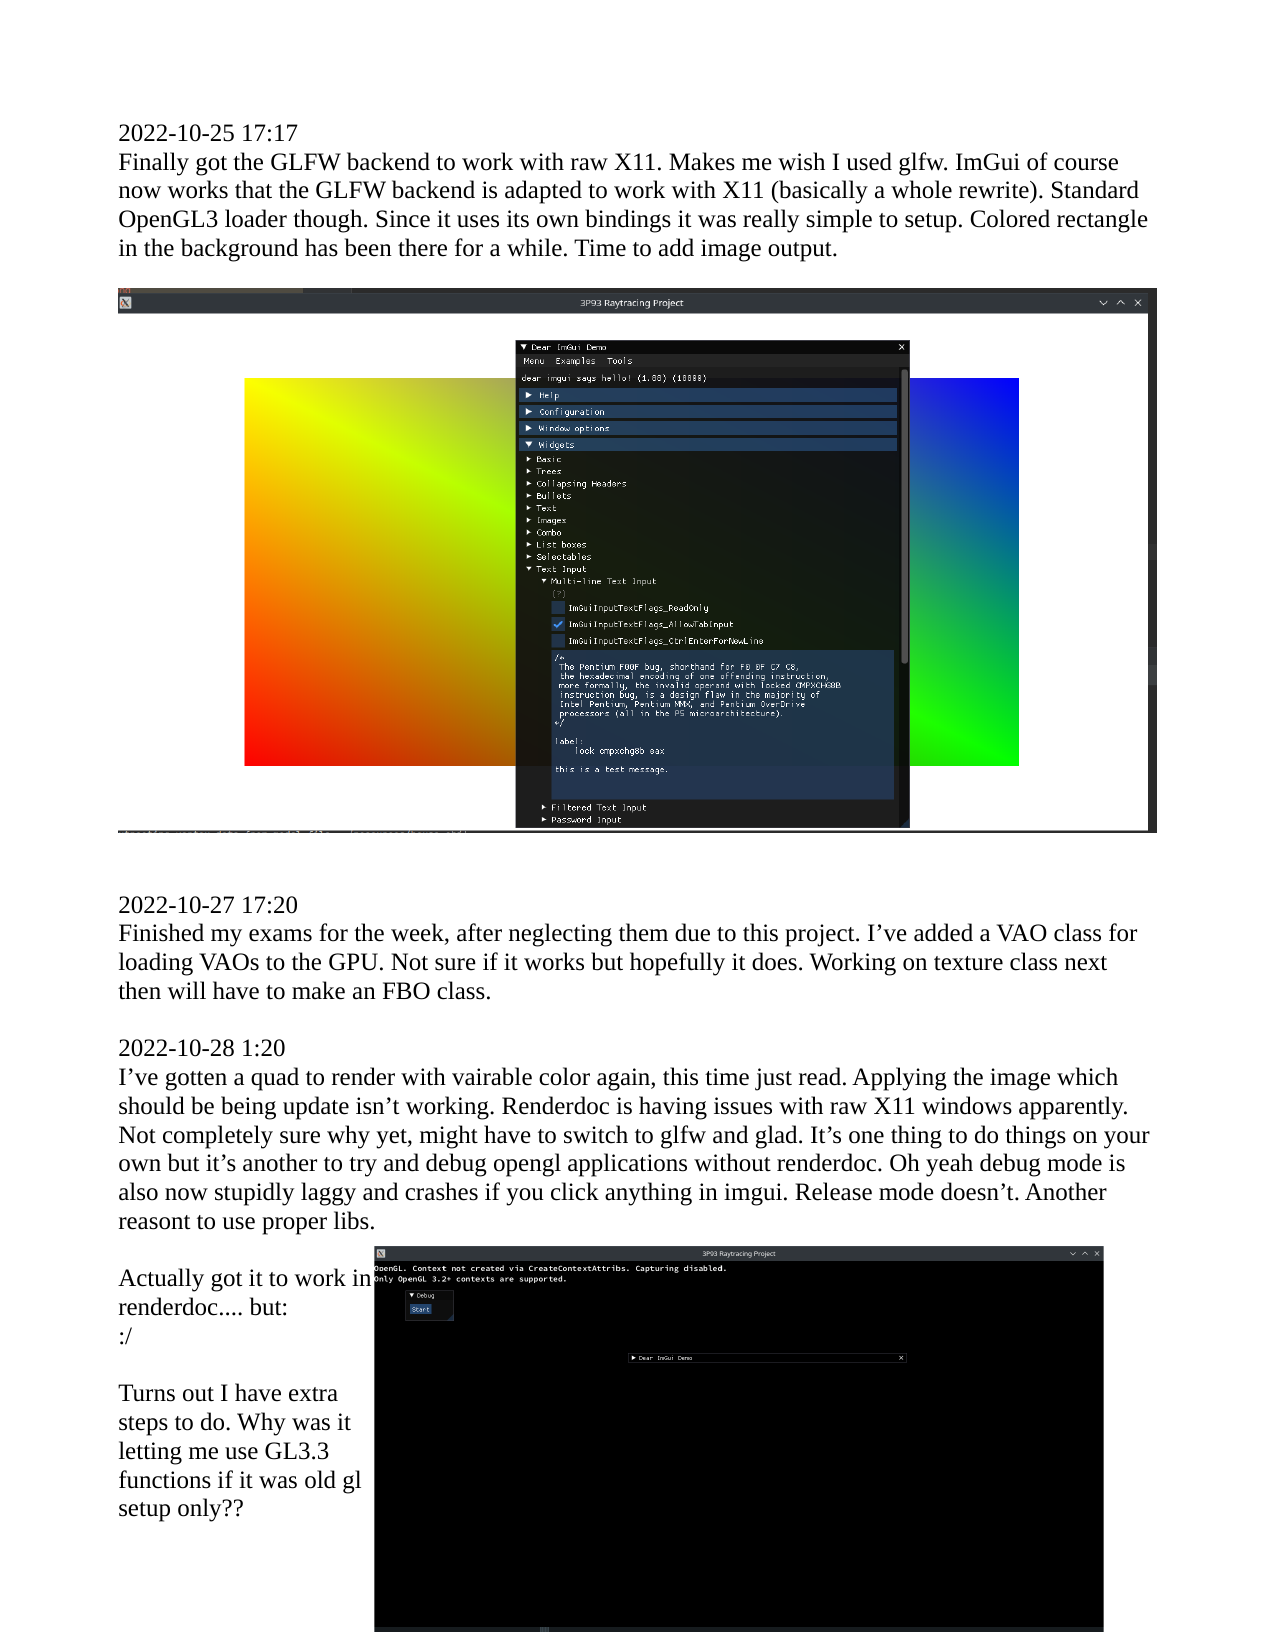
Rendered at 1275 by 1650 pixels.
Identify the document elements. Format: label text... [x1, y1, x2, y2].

text Turns out I have extra steps to do. Why was it letting me use GL3.3 functions if it was old gl setup only?? [118, 1378, 374, 1522]
text Finished my exams for the week, after neglecting them due to this project. I’ve added a VAO class for loading VAOs to the GPU. Not sure if it works but hopefully it does. Working on texture class next then will have to make an FBO class. [118, 918, 1157, 1005]
picture [118, 288, 1157, 833]
text Finally got the GLFW backend to work with raw X11. Makes me wish I used glfw. ImGui of course now works that the GLFW backend is adapted to work with X11 (basically a whole rewrite). Standard OpenGL3 loader though. Since it uses its own bindings it was really simple to setup. Colored rectangle in the background has been there for a while. Time to add image output. [118, 147, 1157, 262]
text [1104, 1263, 1157, 1321]
picture [374, 1246, 1104, 1632]
text 2022-10-28 1:20 [118, 1033, 1157, 1062]
text 2022-10-27 17:20 [118, 890, 1157, 918]
text [1104, 1378, 1157, 1522]
text 2022-10-25 17:17 [118, 118, 1157, 147]
text Actually got it to work in renderdoc.... but: [118, 1263, 374, 1321]
text I’ve gotten a quad to render with vairable color again, this time just read. Applying the image which should be being update isn’t working. Renderdoc is having issues with raw X11 windows apparently. Not completely sure why yet, might have to switch to glfw and glad. It’s one thing to do things on your own but it’s another to try and debug opengl applications without renderdoc. Oh yeah debug mode is also now stupidly laggy and crashes if you click anything in imgui. Release mode doesn’t. Another reasont to use proper libs. [118, 1062, 1157, 1235]
text [1104, 1321, 1157, 1350]
text :/ [118, 1321, 374, 1350]
